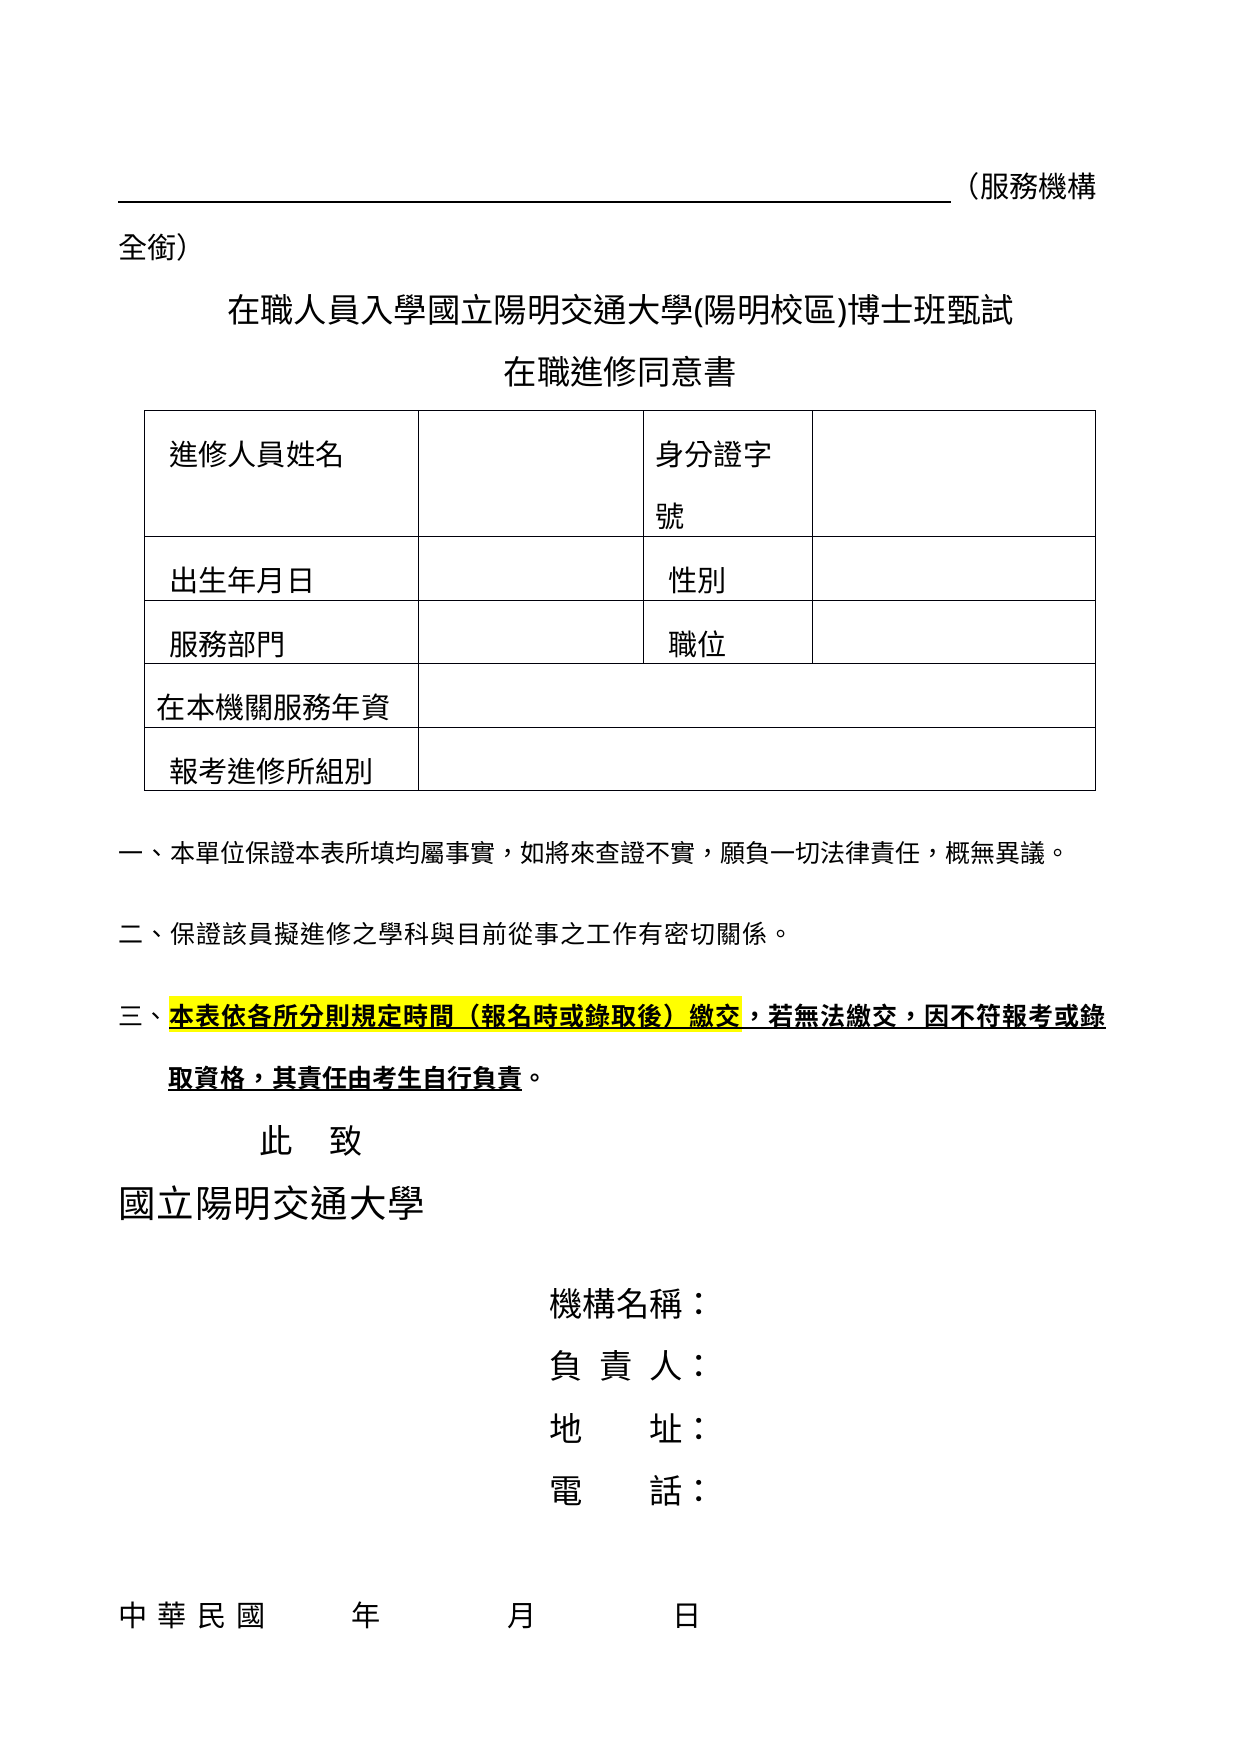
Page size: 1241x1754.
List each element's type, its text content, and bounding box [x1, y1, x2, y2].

table_cell 服務部門 [145, 601, 418, 663]
text 中華民國 年 月 日 [118, 1572, 1122, 1635]
text 在職人員入學國立陽明交通大學(陽明校區)博士班甄試 [118, 266, 1122, 329]
table_header 身分證字號 [644, 411, 812, 536]
table_cell [419, 728, 1095, 790]
text （服務機構全銜） [118, 141, 1122, 266]
table_header [813, 411, 1095, 536]
table_cell [419, 664, 1095, 727]
text 國立陽明交通大學 [118, 1160, 1122, 1222]
table_cell [813, 537, 1095, 599]
text 負 責 人： [118, 1322, 1122, 1385]
table_header 進修人員姓名 [145, 411, 418, 536]
text 機構名稱： [118, 1260, 1122, 1322]
table_cell 在本機關服務年資 [145, 664, 418, 727]
table_cell [419, 537, 643, 599]
table_cell 報考進修所組別 [145, 728, 418, 790]
text 二、保證該員擬進修之學科與目前從事之工作有密切關係。 [118, 891, 1122, 954]
text 此 致 [118, 1097, 1122, 1160]
table_cell [813, 601, 1095, 663]
table_cell 出生年月日 [145, 537, 418, 599]
table_cell 職位 [644, 601, 812, 663]
table_cell [419, 601, 643, 663]
text 三、本表依各所分則規定時間（報名時或錄取後）繳交，若無法繳交，因不符報考或錄取資格，其責任由考生自行負責。 [118, 972, 1122, 1097]
text 電 話： [118, 1447, 1122, 1510]
text 在職進修同意書 [118, 329, 1122, 391]
table_cell 性別 [644, 537, 812, 599]
text 一、本單位保證本表所填均屬事實，如將來查證不實，願負一切法律責任，概無異議。 [118, 810, 1122, 872]
text 地 址： [118, 1385, 1122, 1447]
table_header [419, 411, 643, 536]
